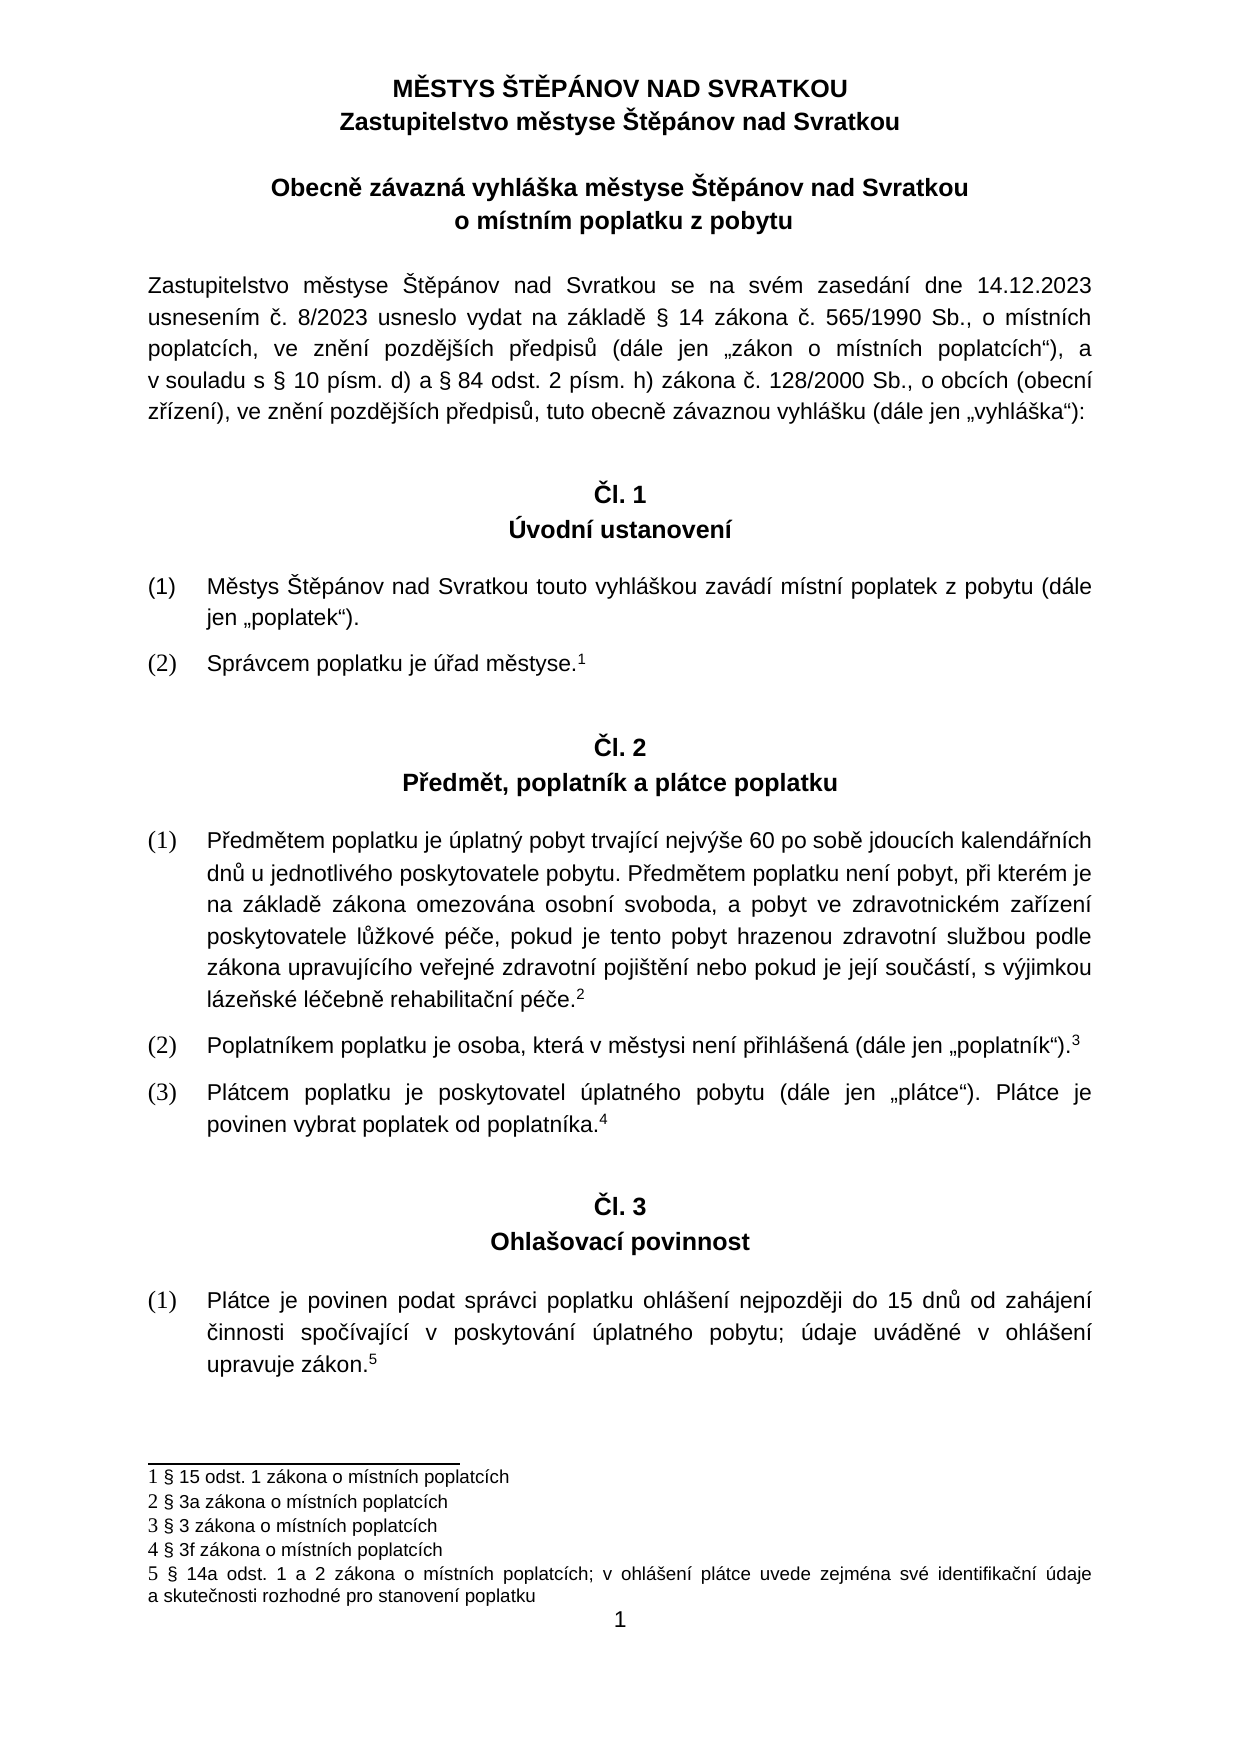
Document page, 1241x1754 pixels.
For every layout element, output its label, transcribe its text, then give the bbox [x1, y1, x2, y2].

list Plátce je povinen podat správci poplatku ohlášení nejpozději do 15 dnů od zahájení činnosti spočívající v poskytování úplatného pobytu; údaje uváděné v ohlášení upravuje zákon. [148, 1285, 1093, 1377]
text Úvodní ustanovení [148, 515, 1093, 543]
list § 3f zákona o místních poplatcích [148, 1537, 1093, 1561]
text Předmět, poplatník a plátce poplatku [148, 768, 1093, 796]
text o místním poplatku z pobytu [148, 206, 1093, 234]
text Zastupitelstvo městyse Štěpánov nad Svratkou [148, 107, 1093, 136]
text Čl. 2 [148, 733, 1093, 761]
list Poplatníkem poplatku je osoba, která v městysi není přihlášená (dále jen „poplatník“). [148, 1030, 1093, 1059]
list Plátcem poplatku je poskytovatel úplatného pobytu (dále jen „plátce“). Plátce je povinen vybrat poplatek od poplatníka. [148, 1077, 1093, 1137]
list Městys Štěpánov nad Svratkou touto vyhláškou zavádí místní poplatek z pobytu (dále jen „poplatek“). [148, 573, 1093, 631]
list § 14a odst. 1 a 2 zákona o místních poplatcích; v ohlášení plátce uvede zejména své identifikační údaje a skutečnosti rozhodné pro stanovení poplatku [148, 1561, 1093, 1606]
list § 15 odst. 1 zákona o místních poplatcích [148, 1464, 1093, 1488]
text Obecně závazná vyhláška městyse Štěpánov nad Svratkou [148, 173, 1093, 202]
list § 3a zákona o místních poplatcích [148, 1488, 1093, 1513]
list Správcem poplatku je úřad městyse. [148, 648, 1093, 677]
text Ohlašovací povinnost [148, 1227, 1093, 1256]
list § 3 zákona o místních poplatcích [148, 1513, 1093, 1537]
text MĚSTYS ŠTĚPÁNOV NAD SVRATKOU [148, 74, 1093, 102]
text Čl. 3 [148, 1192, 1093, 1221]
text Zastupitelstvo městyse Štěpánov nad Svratkou se na svém zasedání dne 14.12.2023 usnesením č. 8/2023 usneslo vydat na základě § 14 zákona č. 565/1990 Sb., o místních poplatcích, ve znění pozdějších předpisů (dále jen „zákon o místních poplatcích“), a v souladu s § 10 písm. d) a § 84 odst. 2 písm. h) zákona č. 128/2000 Sb., o obcích (obecní zřízení), ve znění pozdějších předpisů, tuto obecně závaznou vyhlášku (dále jen „vyhláška“): [148, 272, 1093, 424]
list Předmětem poplatku je úplatný pobyt trvající nejvýše 60 po sobě jdoucích kalendářních dnů u jednotlivého poskytovatele pobytu. Předmětem poplatku není pobyt, při kterém je na základě zákona omezována osobní svoboda, a pobyt ve zdravotnickém zařízení poskytovatele lůžkové péče, pokud je tento pobyt hrazenou zdravotní službou podle zákona upravujícího veřejné zdravotní pojištění nebo pokud je její součástí, s výjimkou lázeňské léčebně rehabilitační péče. [148, 826, 1093, 1012]
text Čl. 1 [148, 480, 1093, 508]
